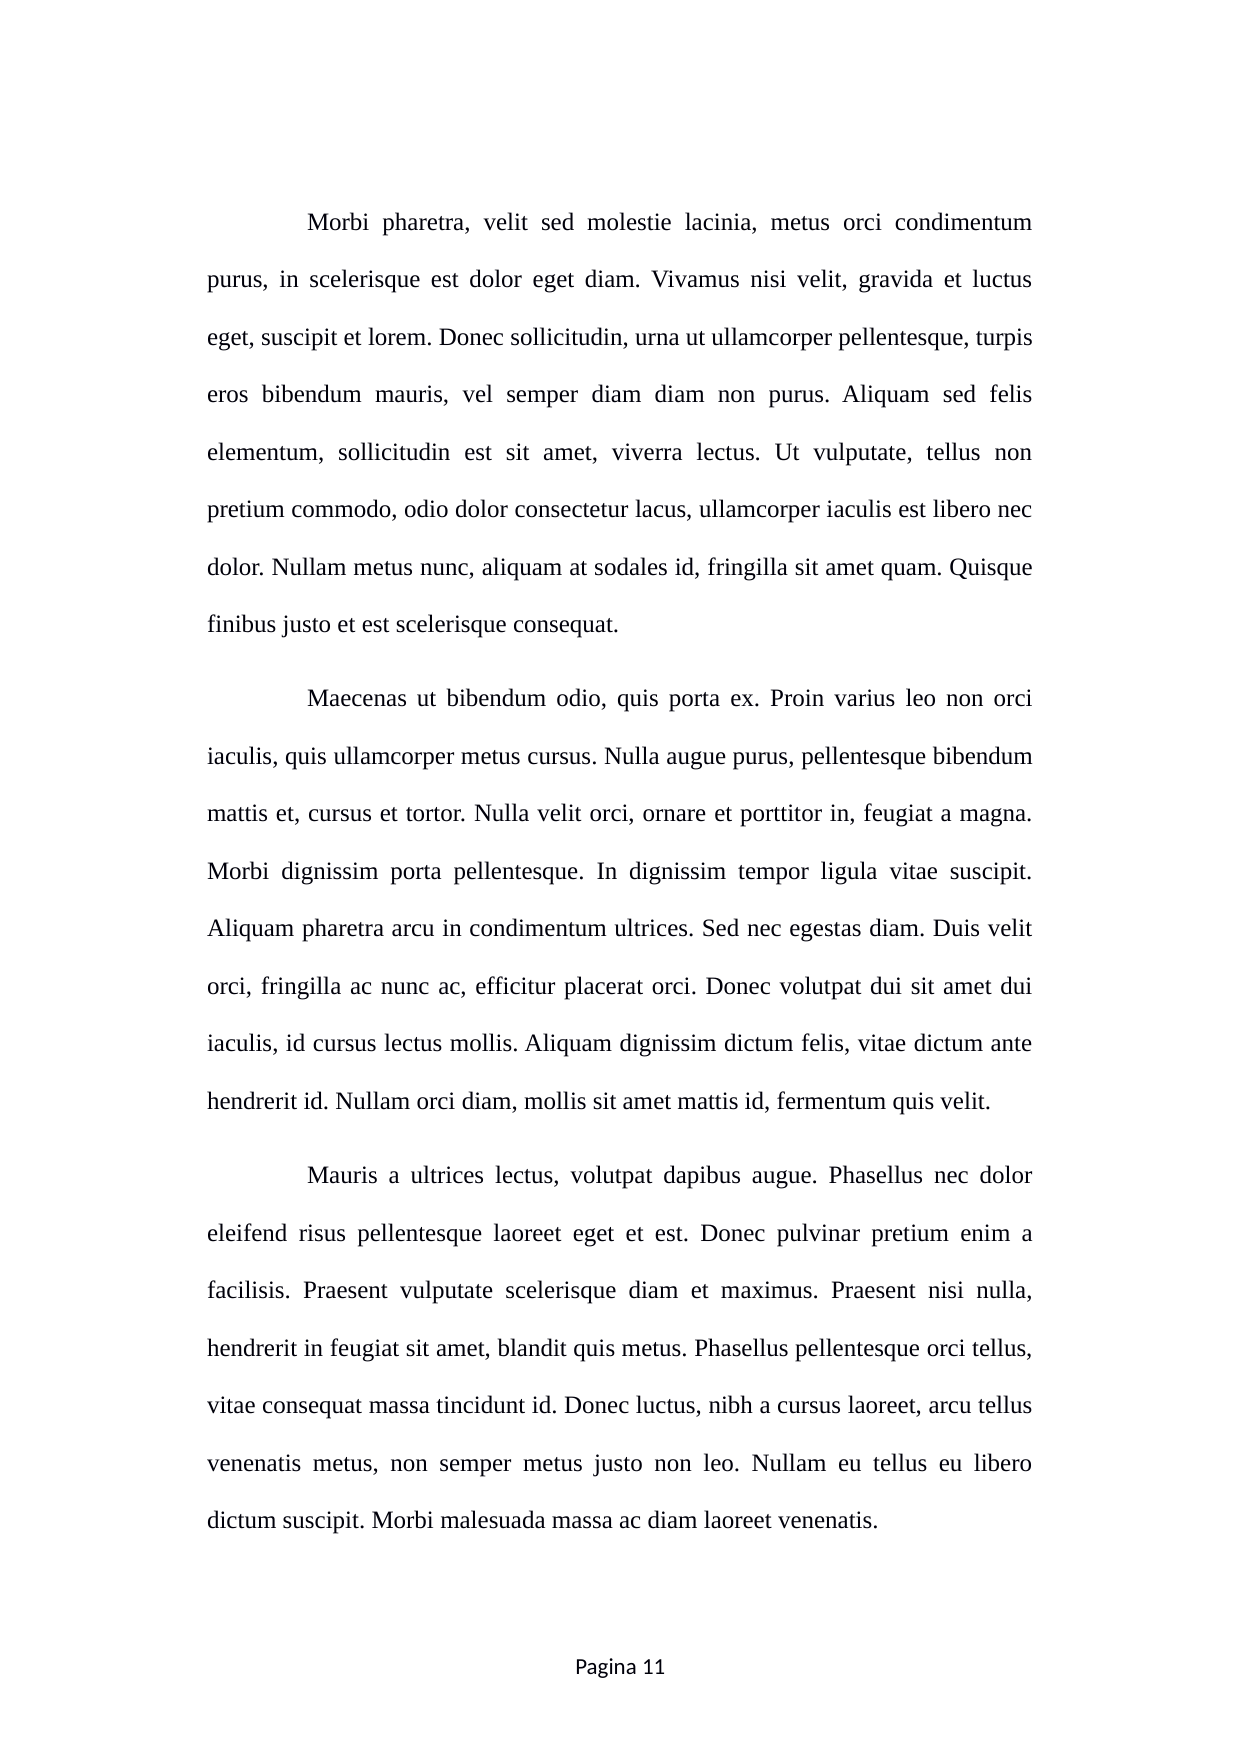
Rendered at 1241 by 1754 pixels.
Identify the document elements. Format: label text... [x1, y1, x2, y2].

text Mauris a ultrices lectus, volutpat dapibus augue. Phasellus nec dolor eleifend risus pellentesque laoreet eget et est. Donec pulvinar pretium enim a facilisis. Praesent vulputate scelerisque diam et maximus. Praesent nisi nulla, hendrerit in feugiat sit amet, blandit quis metus. Phasellus pellentesque orci tellus, vitae consequat massa tincidunt id. Donec luctus, nibh a cursus laoreet, arcu tellus venenatis metus, non semper metus justo non leo. Nullam eu tellus eu libero dictum suscipit. Morbi malesuada massa ac diam laoreet venenatis. [207, 1160, 1033, 1534]
text Maecenas ut bibendum odio, quis porta ex. Proin varius leo non orci iaculis, quis ullamcorper metus cursus. Nulla augue purus, pellentesque bibendum mattis et, cursus et tortor. Nulla velit orci, ornare et porttitor in, feugiat a magna. Morbi dignissim porta pellentesque. In dignissim tempor ligula vitae suscipit. Aliquam pharetra arcu in condimentum ultrices. Sed nec egestas diam. Duis velit orci, fringilla ac nunc ac, efficitur placerat orci. Donec volutpat dui sit amet dui iaculis, id cursus lectus mollis. Aliquam dignissim dictum felis, vitae dictum ante hendrerit id. Nullam orci diam, mollis sit amet mattis id, fermentum quis velit. [207, 683, 1033, 1115]
text Morbi pharetra, velit sed molestie lacinia, metus orci condimentum purus, in scelerisque est dolor eget diam. Vivamus nisi velit, gravida et luctus eget, suscipit et lorem. Donec sollicitudin, urna ut ullamcorper pellentesque, turpis eros bibendum mauris, vel semper diam diam non purus. Aliquam sed felis elementum, sollicitudin est sit amet, viverra lectus. Ut vulputate, tellus non pretium commodo, odio dolor consectetur lacus, ullamcorper iaculis est libero nec dolor. Nullam metus nunc, aliquam at sodales id, fringilla sit amet quam. Quisque finibus justo et est scelerisque consequat. [207, 207, 1033, 638]
